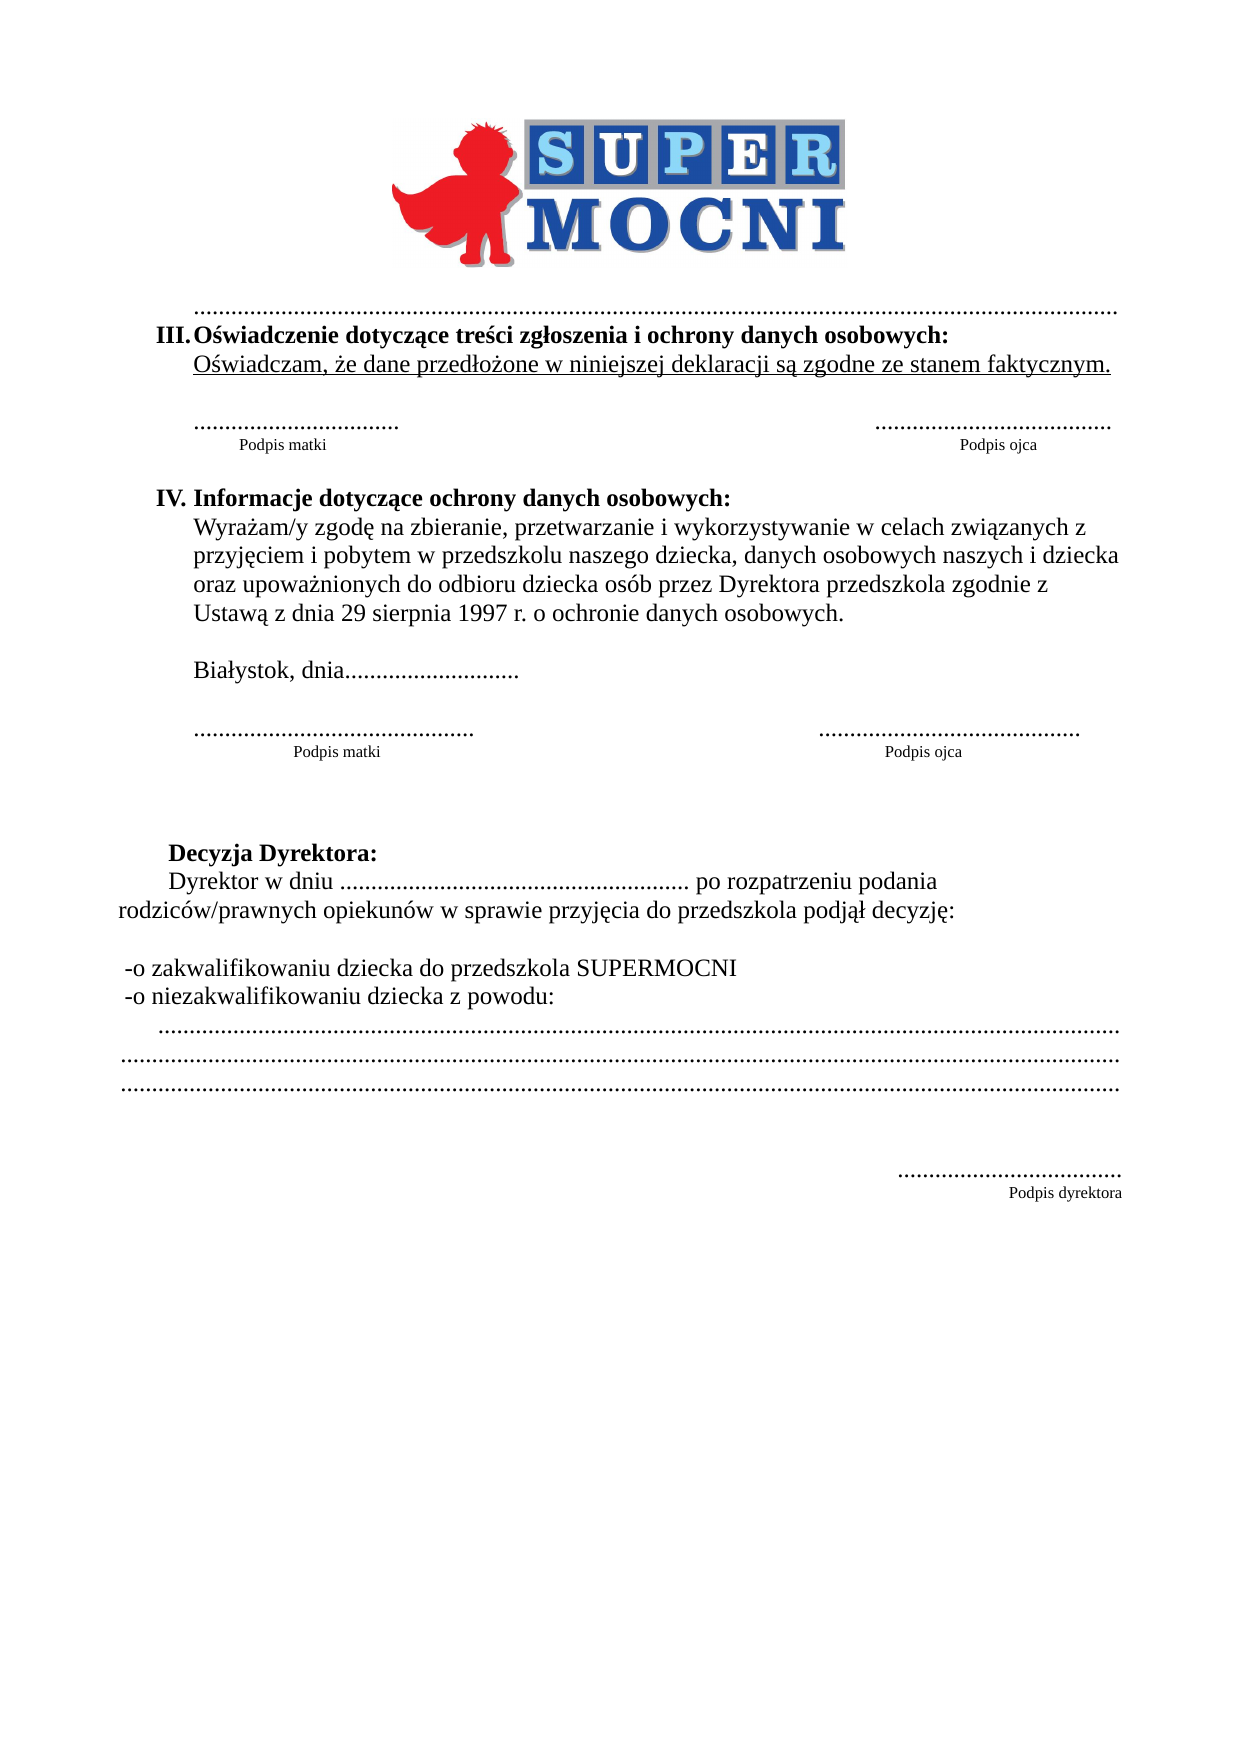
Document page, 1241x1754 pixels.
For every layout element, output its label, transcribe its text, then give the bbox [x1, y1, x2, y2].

text .......................................................................................................................................................... ................................................................................................................................................................................................................................................................................................................................ [118, 1010, 1122, 1096]
list Oświadczam, że dane przedłożone w niniejszej deklaracji są zgodne ze stanem faktycznym. [156, 349, 1122, 378]
list Białystok, dnia............................ [156, 656, 1122, 684]
text Podpis dyrektora [118, 1183, 1122, 1202]
text .................................... [118, 1154, 1122, 1183]
list Wyrażam/y zgodę na zbieranie, przetwarzanie i wykorzystywanie w celach związanych z przyjęciem i pobytem w przedszkolu naszego dziecka, danych osobowych naszych i dziecka oraz upoważnionych do odbioru dziecka osób przez Dyrektora przedszkola zgodnie z Ustawą z dnia 29 sierpnia 1997 r. o ochronie danych osobowych. [156, 512, 1122, 627]
text Dyrektor w dniu ........................................................ po rozpatrzeniu podania rodziców/prawnych opiekunów w sprawie przyjęcia do przedszkola podjął decyzję: [118, 866, 1122, 924]
list Oświadczenie dotyczące treści zgłoszenia i ochrony danych osobowych: [156, 320, 1122, 349]
text -o niezakwalifikowaniu dziecka z powodu: [118, 981, 1122, 1010]
picture [391, 118, 849, 268]
text -o zakwalifikowaniu dziecka do przedszkola SUPERMOCNI [118, 953, 1122, 981]
text ............................................. .......................................... [118, 713, 1122, 742]
list ................................. ...................................... [156, 406, 1122, 435]
list Podpis matki Podpis ojca [156, 435, 1122, 454]
text Podpis matki Podpis ojca [118, 742, 1122, 761]
list Informacje dotyczące ochrony danych osobowych: [156, 483, 1122, 512]
text Decyzja Dyrektora: [118, 838, 1122, 866]
list .................................................................................................................................................... [156, 291, 1122, 320]
